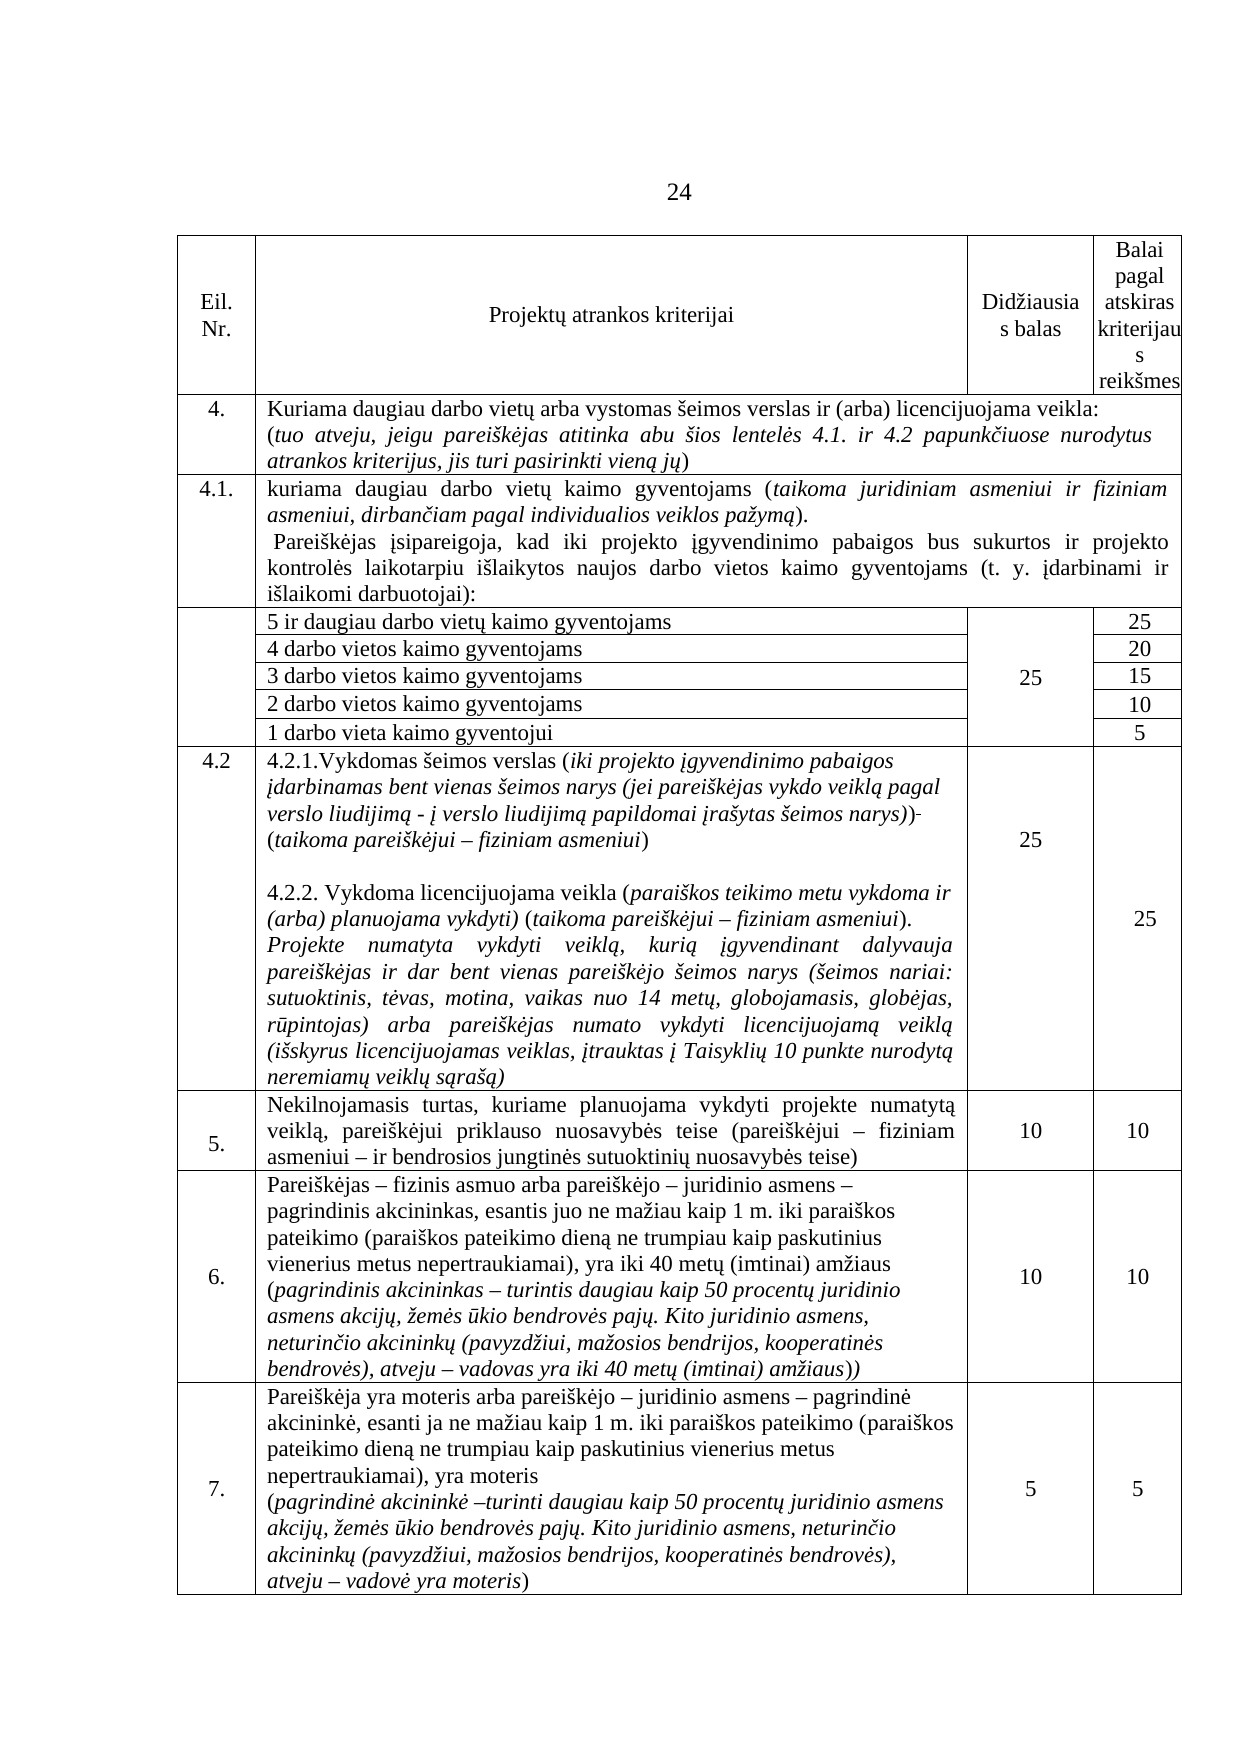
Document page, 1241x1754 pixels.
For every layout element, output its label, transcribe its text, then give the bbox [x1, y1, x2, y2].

table_cell 3 darbo vietos kaimo gyventojams [256, 663, 967, 689]
table_cell 4 darbo vietos kaimo gyventojams [256, 635, 967, 662]
table_header Eil. Nr. [178, 236, 255, 394]
table_cell Pareiškėjas – fizinis asmuo arba pareiškėjo – juridinio asmens – pagrindinis akcininkas, esantis juo ne mažiau kaip 1 m. iki paraiškos pateikimo (paraiškos pateikimo dieną ne trumpiau kaip paskutinius vienerius metus nepertraukiamai), yra iki 40 metų (imtinai) amžiaus (pagrindinis akcininkas – turintis daugiau kaip 50 procentų juridinio asmens akcijų, žemės ūkio bendrovės pajų. Kito juridinio asmens, neturinčio akcininkų (pavyzdžiui, mažosios bendrijos, kooperatinės bendrovės), atveju – vadovas yra iki 40 metų (imtinai) amžiaus)) [256, 1171, 967, 1382]
table_cell 10 [968, 1091, 1093, 1170]
table_cell 4.1. [178, 475, 255, 607]
table_cell 6. [178, 1171, 255, 1382]
table_cell 4.2 [178, 747, 255, 1090]
table_cell Kuriama daugiau darbo vietų arba vystomas šeimos verslas ir (arba) licencijuojama veikla: (tuo atveju, jeigu pareiškėjas atitinka abu šios lentelės 4.1. ir 4.2 papunkčiuose nurodytus atrankos kriterijus, jis turi pasirinkti vieną jų) [256, 395, 1181, 474]
table_cell 25 [1094, 747, 1181, 1090]
table_header Projektų atrankos kriterijai [256, 236, 967, 394]
table_cell Pareiškėja yra moteris arba pareiškėjo – juridinio asmens – pagrindinė akcininkė, esanti ja ne mažiau kaip 1 m. iki paraiškos pateikimo (paraiškos pateikimo dieną ne trumpiau kaip paskutinius vienerius metus nepertraukiamai), yra moteris (pagrindinė akcininkė –turinti daugiau kaip 50 procentų juridinio asmens akcijų, žemės ūkio bendrovės pajų. Kito juridinio asmens, neturinčio akcininkų (pavyzdžiui, mažosios bendrijos, kooperatinės bendrovės), atveju – vadovė yra moteris) [256, 1383, 967, 1593]
table_cell 5 [1094, 1383, 1181, 1593]
table_cell 10 [968, 1171, 1093, 1382]
table_cell 5 [1094, 719, 1181, 746]
table_cell 5 [968, 1383, 1093, 1593]
table_cell [178, 608, 255, 746]
table_cell 10 [1094, 1091, 1181, 1170]
table_header Balai pagal atskiras kriterijaus reikšmes [1094, 236, 1181, 394]
table_cell 4.2.1.Vykdomas šeimos verslas (iki projekto įgyvendinimo pabaigos įdarbinamas bent vienas šeimos narys (jei pareiškėjas vykdo veiklą pagal verslo liudijimą - į verslo liudijimą papildomai įrašytas šeimos narys)) (taikoma pareiškėjui – fiziniam asmeniui) 4.2.2. Vykdoma licencijuojama veikla (paraiškos teikimo metu vykdoma ir (arba) planuojama vykdyti) (taikoma pareiškėjui – fiziniam asmeniui). Projekte numatyta vykdyti veiklą, kurią įgyvendinant dalyvauja pareiškėjas ir dar bent vienas pareiškėjo šeimos narys (šeimos nariai: sutuoktinis, tėvas, motina, vaikas nuo 14 metų, globojamasis, globėjas, rūpintojas) arba pareiškėjas numato vykdyti licencijuojamą veiklą (išskyrus licencijuojamas veiklas, įtrauktas į Taisyklių 10 punkte nurodytą neremiamų veiklų sąrašą) [256, 747, 967, 1090]
table_cell kuriama daugiau darbo vietų kaimo gyventojams (taikoma juridiniam asmeniui ir fiziniam asmeniui, dirbančiam pagal individualios veiklos pažymą). Pareiškėjas įsipareigoja, kad iki projekto įgyvendinimo pabaigos bus sukurtos ir projekto kontrolės laikotarpiu išlaikytos naujos darbo vietos kaimo gyventojams (t. y. įdarbinami ir išlaikomi darbuotojai): [256, 475, 1181, 607]
table_cell 25 [968, 608, 1093, 746]
table_cell 10 [1094, 690, 1181, 718]
table_cell 7. [178, 1383, 255, 1593]
table_cell 25 [1094, 608, 1181, 634]
table_cell 20 [1094, 635, 1181, 662]
table_cell 15 [1094, 663, 1181, 689]
table_cell 4. [178, 395, 255, 474]
table_cell 5. [178, 1091, 255, 1170]
table_cell Nekilnojamasis turtas, kuriame planuojama vykdyti projekte numatytą veiklą, pareiškėjui priklauso nuosavybės teise (pareiškėjui – fiziniam asmeniui – ir bendrosios jungtinės sutuoktinių nuosavybės teise) [256, 1091, 967, 1170]
table_cell 10 [1094, 1171, 1181, 1382]
table_header Didžiausias balas [968, 236, 1093, 394]
table_cell 1 darbo vieta kaimo gyventojui [256, 719, 967, 746]
table_cell 5 ir daugiau darbo vietų kaimo gyventojams [256, 608, 967, 634]
table_cell 2 darbo vietos kaimo gyventojams [256, 690, 967, 718]
table_cell 25 [968, 747, 1093, 1090]
